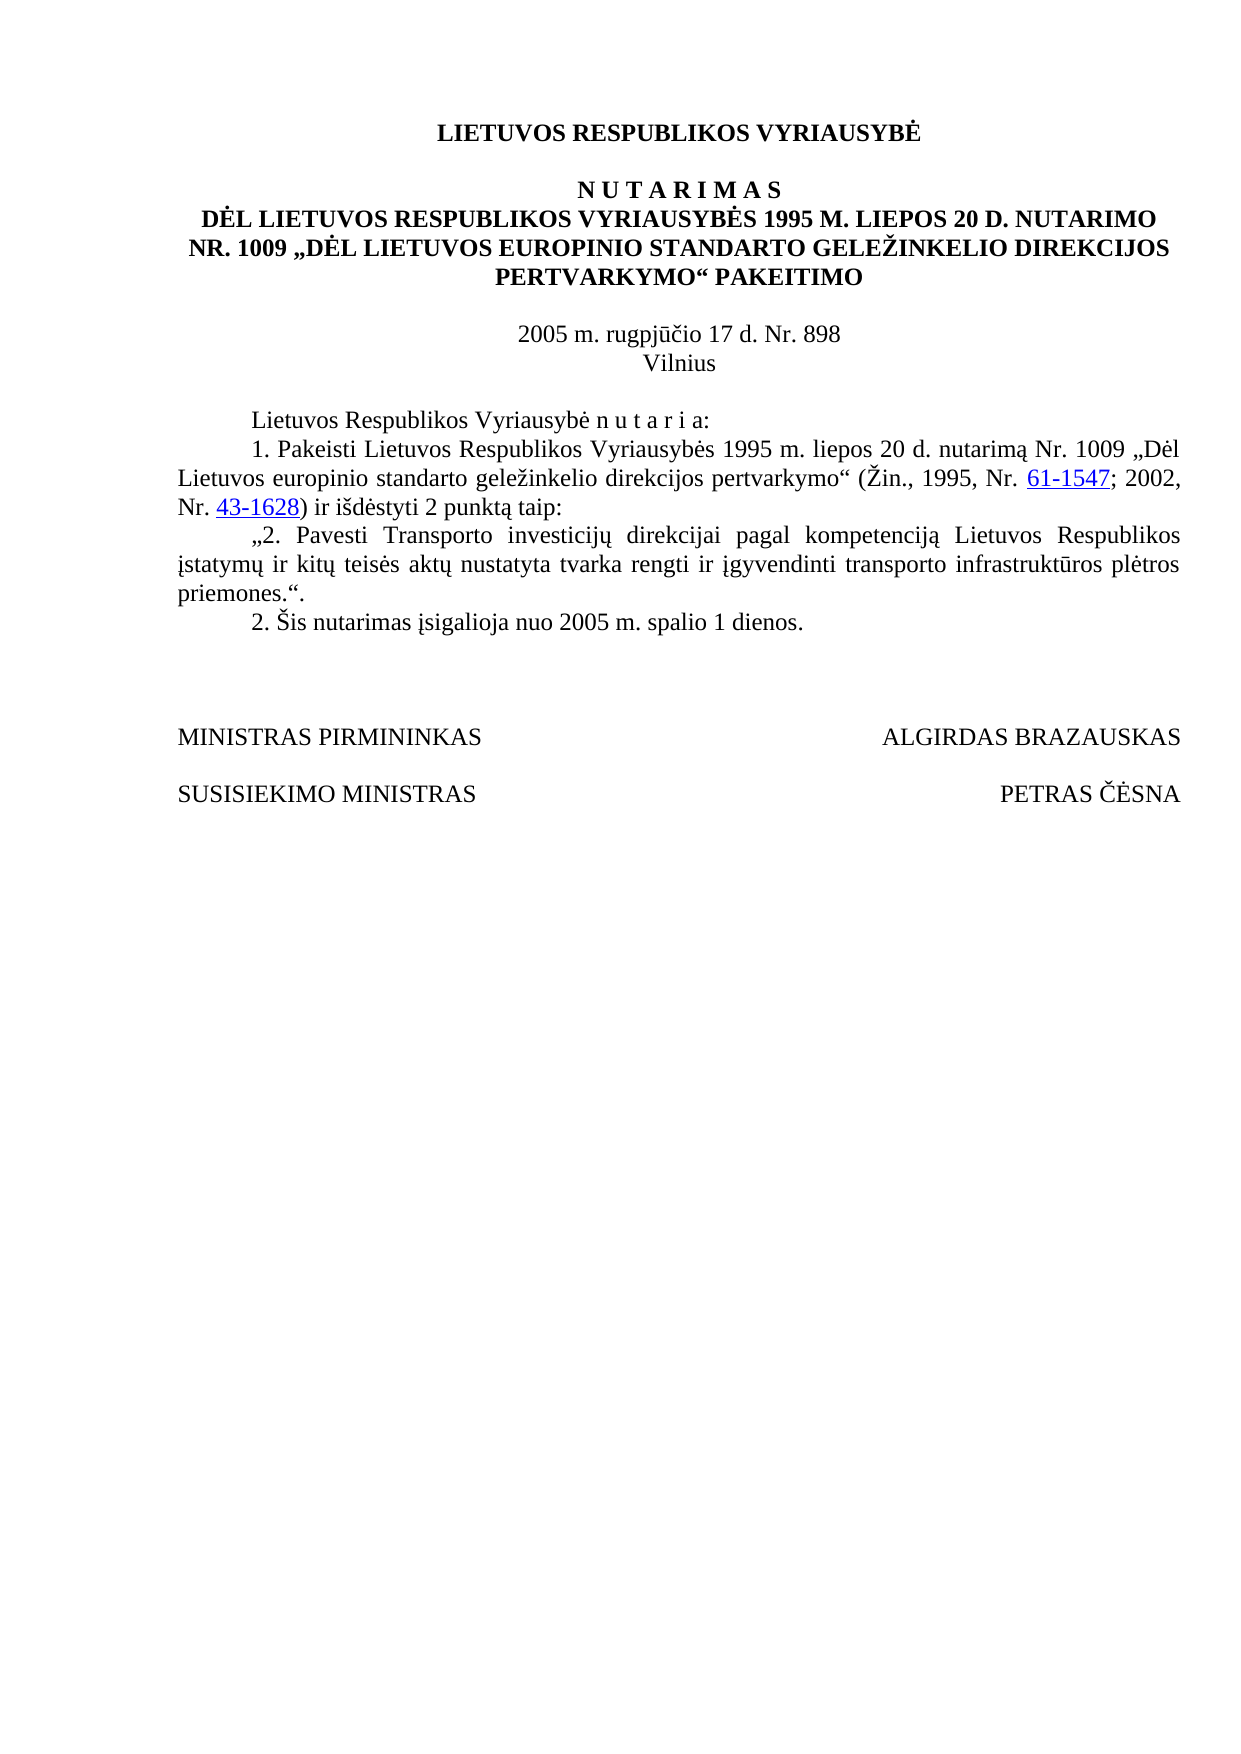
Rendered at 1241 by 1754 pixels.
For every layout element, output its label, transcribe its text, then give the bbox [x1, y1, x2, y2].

text DĖL LIETUVOS RESPUBLIKOS VYRIAUSYBĖS 1995 M. LIEPOS 20 D. NUTARIMO NR. 1009 „DĖL LIETUVOS EUROPINIO STANDARTO GELEŽINKELIO DIREKCIJOS PERTVARKYMO“ PAKEITIMO [177, 204, 1181, 291]
text LIETUVOS RESPUBLIKOS VYRIAUSYBĖ [177, 118, 1181, 147]
text 2005 m. rugpjūčio 17 d. Nr. 898 [177, 319, 1181, 348]
text SUSISIEKIMO MINISTRAS PETRAS ČĖSNA [177, 779, 1181, 808]
text 1. Pakeisti Lietuvos Respublikos Vyriausybės 1995 m. liepos 20 d. nutarimą Nr. 1009 „Dėl Lietuvos europinio standarto geležinkelio direkcijos pertvarkymo“ (Žin., 1995, Nr. 61-1547; 2002, Nr. 43-1628) ir išdėstyti 2 punktą taip: [177, 434, 1181, 521]
text N U T A R I M A S [177, 176, 1181, 204]
text MINISTRAS PIRMININKAS ALGIRDAS BRAZAUSKAS [177, 722, 1181, 751]
text 2. Šis nutarimas įsigalioja nuo 2005 m. spalio 1 dienos. [177, 607, 1181, 636]
text Lietuvos Respublikos Vyriausybė nutaria: [177, 406, 1181, 434]
text Vilnius [177, 348, 1181, 377]
text „2. Pavesti Transporto investicijų direkcijai pagal kompetenciją Lietuvos Respublikos įstatymų ir kitų teisės aktų nustatyta tvarka rengti ir įgyvendinti transporto infrastruktūros plėtros priemones.“. [177, 521, 1181, 607]
